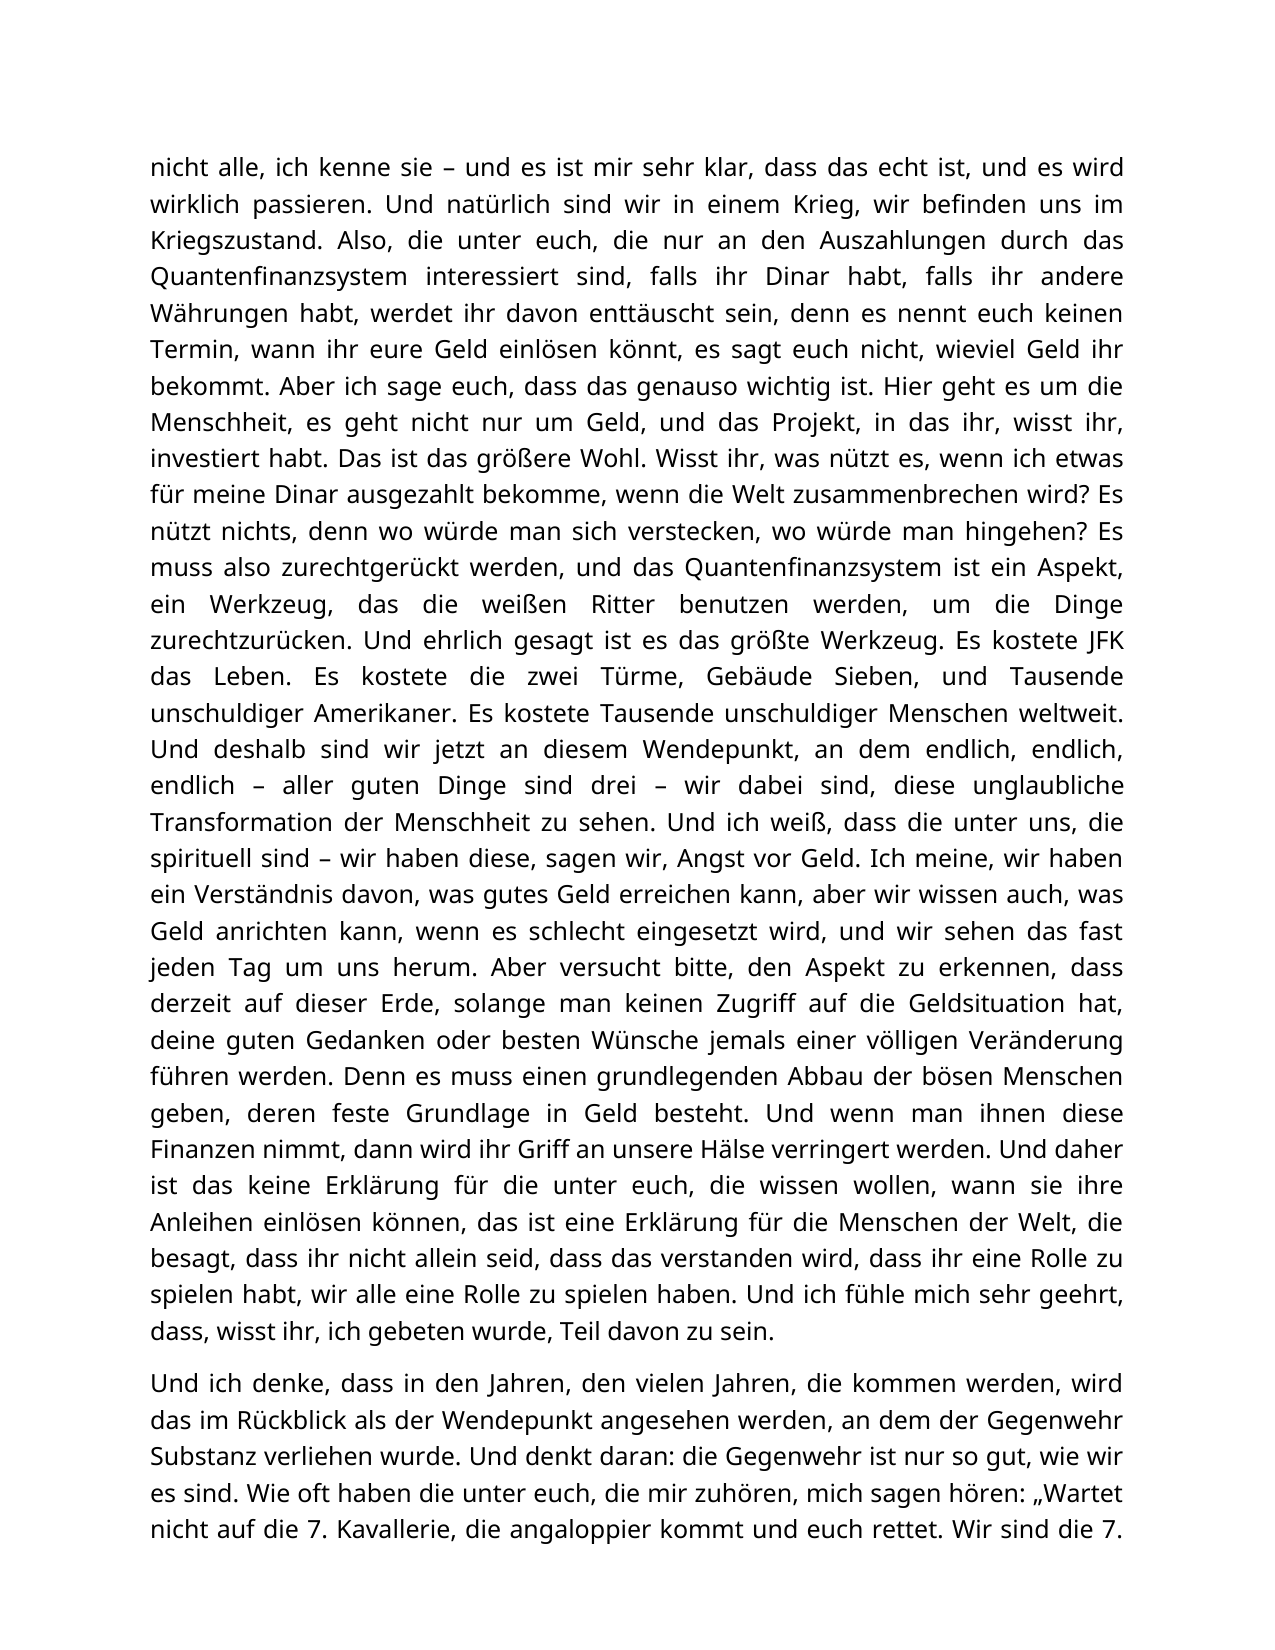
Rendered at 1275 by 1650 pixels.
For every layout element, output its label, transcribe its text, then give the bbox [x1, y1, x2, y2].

text Und ich denke, dass in den Jahren, den vielen Jahren, die kommen werden, wird das im Rückblick als der Wendepunkt angesehen werden, an dem der Gegenwehr Substanz verliehen wurde. Und denkt daran: die Gegenwehr ist nur so gut, wie wir es sind. Wie oft haben die unter euch, die mir zuhören, mich sagen hören: „Wartet nicht auf die 7. Kavallerie, die angaloppier kommt und euch rettet. Wir sind die 7. [150, 1366, 1125, 1546]
text nicht alle, ich kenne sie – und es ist mir sehr klar, dass das echt ist, und es wird wirklich passieren. Und natürlich sind wir in einem Krieg, wir befinden uns im Kriegszustand. Also, die unter euch, die nur an den Auszahlungen durch das Quantenfinanzsystem interessiert sind, falls ihr Dinar habt, falls ihr andere Währungen habt, werdet ihr davon enttäuscht sein, denn es nennt euch keinen Termin, wann ihr eure Geld einlösen könnt, es sagt euch nicht, wieviel Geld ihr bekommt. Aber ich sage euch, dass das genauso wichtig ist. Hier geht es um die Menschheit, es geht nicht nur um Geld, und das Projekt, in das ihr, wisst ihr, investiert habt. Das ist das größere Wohl. Wisst ihr, was nützt es, wenn ich etwas für meine Dinar ausgezahlt bekomme, wenn die Welt zusammenbrechen wird? Es nützt nichts, denn wo würde man sich verstecken, wo würde man hingehen? Es muss also zurechtgerückt werden, und das Quantenfinanzsystem ist ein Aspekt, ein Werkzeug, das die weißen Ritter benutzen werden, um die Dinge zurechtzurücken. Und ehrlich gesagt ist es das größte Werkzeug. Es kostete JFK das Leben. Es kostete die zwei Türme, Gebäude Sieben, und Tausende unschuldiger Amerikaner. Es kostete Tausende unschuldiger Menschen weltweit. Und deshalb sind wir jetzt an diesem Wendepunkt, an dem endlich, endlich, endlich – aller guten Dinge sind drei – wir dabei sind, diese unglaubliche Transformation der Menschheit zu sehen. Und ich weiß, dass die unter uns, die spirituell sind – wir haben diese, sagen wir, Angst vor Geld. Ich meine, wir haben ein Verständnis davon, was gutes Geld erreichen kann, aber wir wissen auch, was Geld anrichten kann, wenn es schlecht eingesetzt wird, und wir sehen das fast jeden Tag um uns herum. Aber versucht bitte, den Aspekt zu erkennen, dass derzeit auf dieser Erde, solange man keinen Zugriff auf die Geldsituation hat, deine guten Gedanken oder besten Wünsche jemals einer völligen Veränderung führen werden. Denn es muss einen grundlegenden Abbau der bösen Menschen geben, deren feste Grundlage in Geld besteht. Und wenn man ihnen diese Finanzen nimmt, dann wird ihr Griff an unsere Hälse verringert werden. Und daher ist das keine Erklärung für die unter euch, die wissen wollen, wann sie ihre Anleihen einlösen können, das ist eine Erklärung für die Menschen der Welt, die besagt, dass ihr nicht allein seid, dass das verstanden wird, dass ihr eine Rolle zu spielen habt, wir alle eine Rolle zu spielen haben. Und ich fühle mich sehr geehrt, dass, wisst ihr, ich gebeten wurde, Teil davon zu sein. [150, 150, 1125, 1347]
